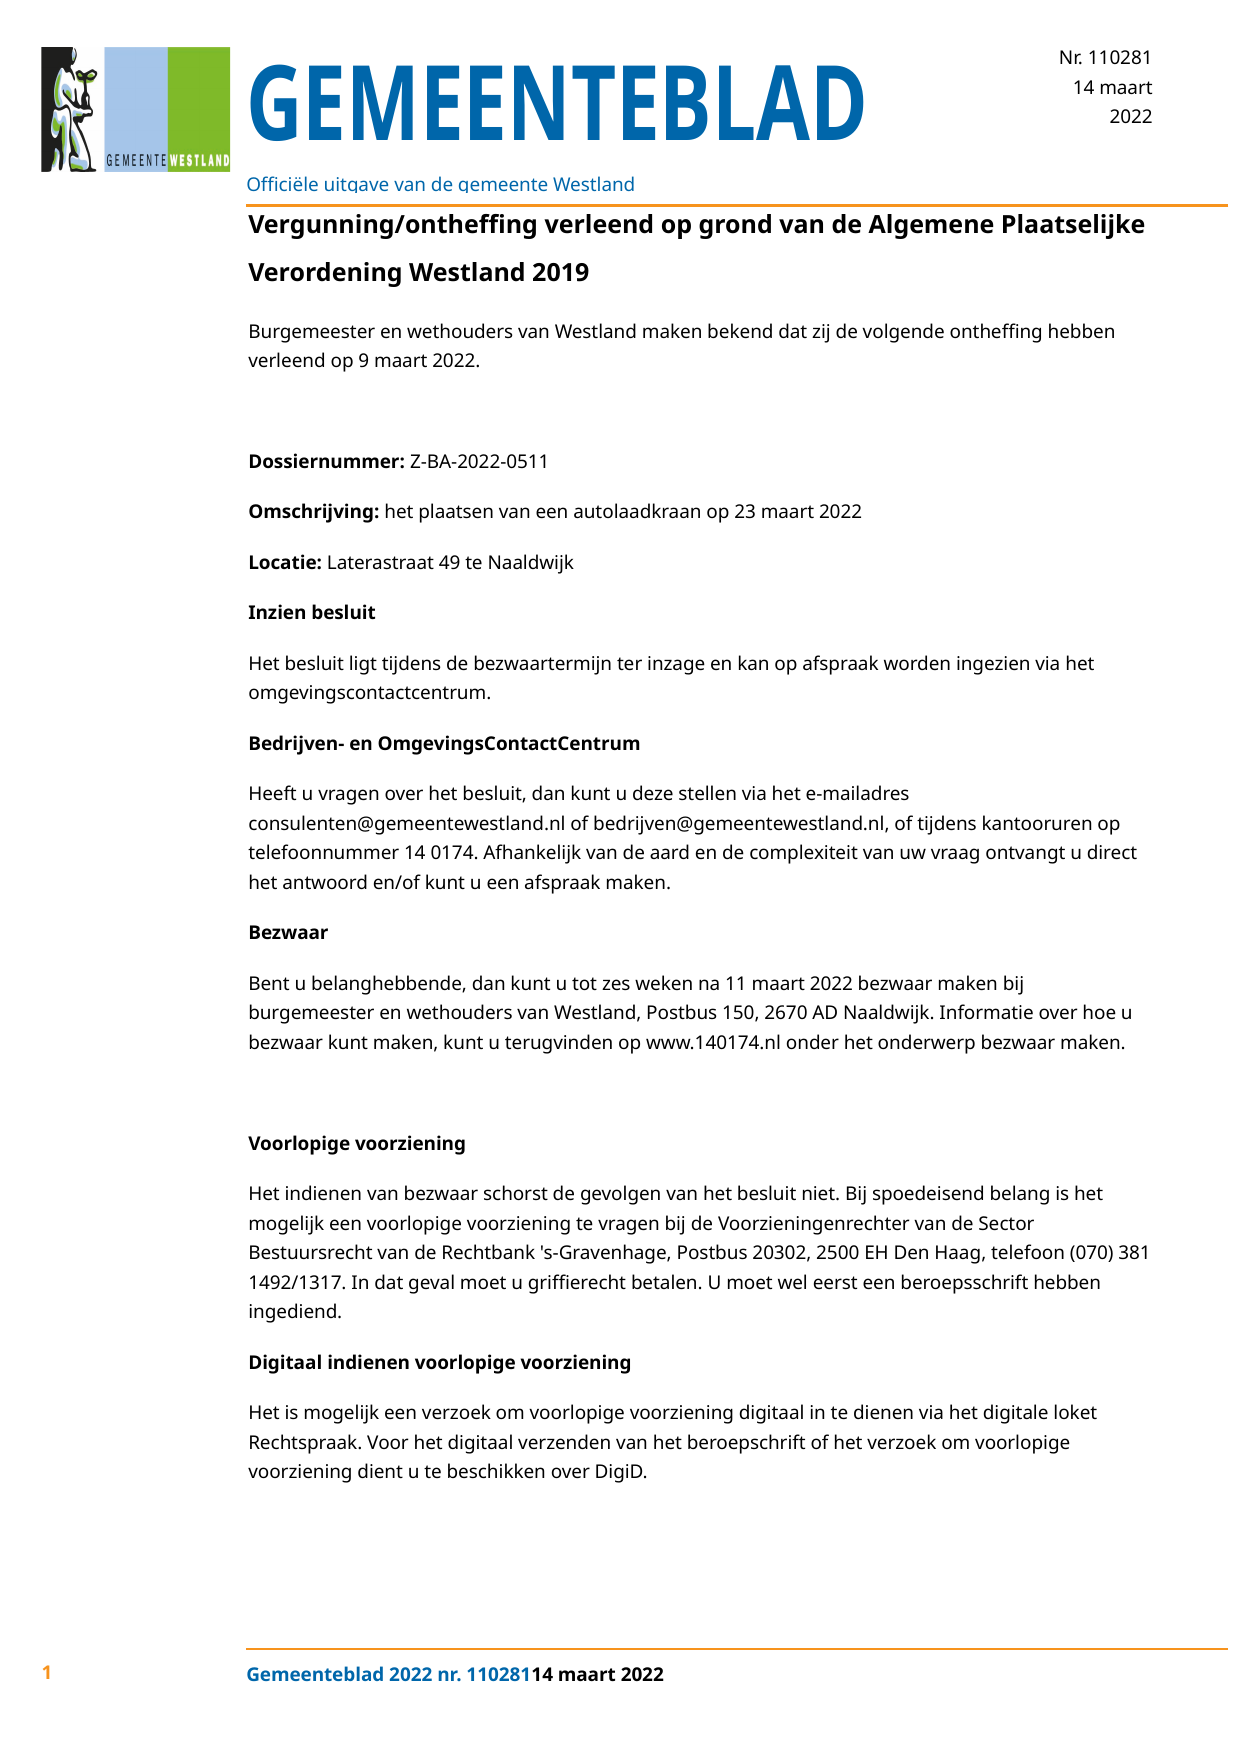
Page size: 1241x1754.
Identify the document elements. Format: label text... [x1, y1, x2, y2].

text Digitaal indienen voorlopige voorziening [248, 1349, 1152, 1375]
text Het is mogelijk een verzoek om voorlopige voorziening digitaal in te dienen via het digitale loket Rechtspraak. Voor het digitaal verzenden van het beroepschrift of het verzoek om voorlopige voorziening dient u te beschikken over DigiD. [248, 1399, 1152, 1484]
text Burgemeester en wethouders van Westland maken bekend dat zij de volgende ontheffing hebben verleend op 9 maart 2022. [248, 318, 1152, 373]
text Het besluit ligt tijdens de bezwaartermijn ter inzage en kan op afspraak worden ingezien via het omgevingscontactcentrum. [248, 650, 1152, 705]
text Vergunning/ontheffing verleend op grond van de Algemene Plaatselijke Verordening Westland 2019 [248, 207, 1152, 288]
text Dossiernummer: Z-BA-2022-0511 [248, 448, 1152, 474]
picture [41, 47, 231, 172]
text Bent u belanghebbende, dan kunt u tot zes weken na 11 maart 2022 bezwaar maken bij burgemeester en wethouders van Westland, Postbus 150, 2670 AD Naaldwijk. Informatie over hoe u bezwaar kunt maken, kunt u terugvinden op www.140174.nl onder het onderwerp bezwaar maken. [248, 970, 1152, 1055]
text Locatie: Laterastraat 49 te Naaldwijk [248, 549, 1152, 575]
text Voorlopige voorziening [248, 1130, 1152, 1156]
text Bezwaar [248, 919, 1152, 945]
text Omschrijving: het plaatsen van een autolaadkraan op 23 maart 2022 [248, 499, 1152, 524]
text Bedrijven- en OmgevingsContactCentrum [248, 730, 1152, 756]
text Inzien besluit [248, 599, 1152, 625]
text Het indienen van bezwaar schorst de gevolgen van het besluit niet. Bij spoedeisend belang is het mogelijk een voorlopige voorziening te vragen bij de Voorzieningenrechter van de Sector Bestuursrecht van de Rechtbank 's-Gravenhage, Postbus 20302, 2500 EH Den Haag, telefoon (070) 381 1492/1317. In dat geval moet u griffierecht betalen. U moet wel eerst een beroepsschrift hebben ingediend. [248, 1180, 1152, 1324]
text Heeft u vragen over het besluit, dan kunt u deze stellen via het e-mailadres consulenten@gemeentewestland.nl of bedrijven@gemeentewestland.nl, of tijdens kantooruren op telefoonnummer 14 0174. Afhankelijk van de aard en de complexiteit van uw vraag ontvangt u direct het antwoord en/of kunt u een afspraak maken. [248, 780, 1152, 895]
